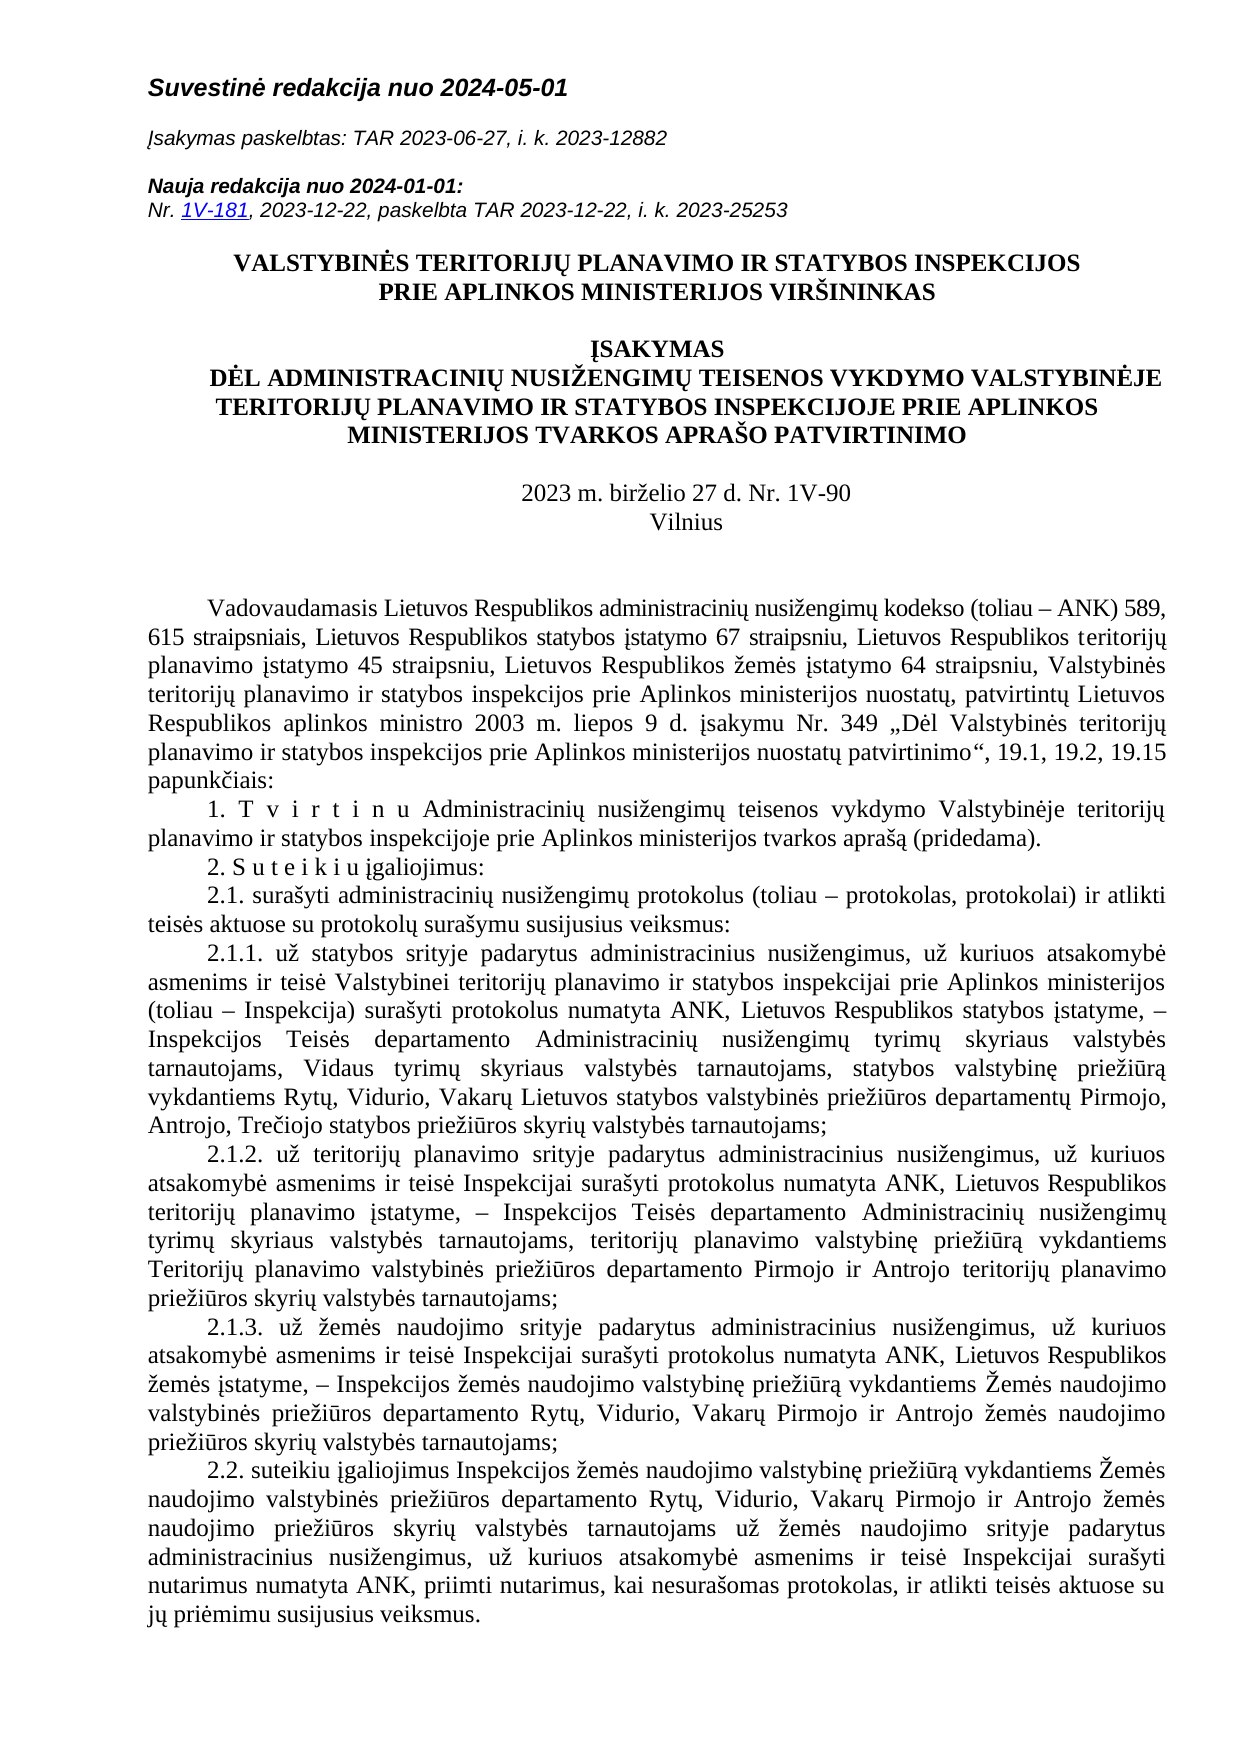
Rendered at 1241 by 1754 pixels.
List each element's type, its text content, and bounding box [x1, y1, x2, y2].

text Vadovaudamasis Lietuvos Respublikos administracinių nusižengimų kodekso (toliau – ANK) 589, 615 straipsniais, Lietuvos Respublikos statybos įstatymo 67 straipsniu, Lietuvos Respublikos teritorijų planavimo įstatymo 45 straipsniu, Lietuvos Respublikos žemės įstatymo 64 straipsniu, Valstybinės teritorijų planavimo ir statybos inspekcijos prie Aplinkos ministerijos nuostatų, patvirtintų Lietuvos Respublikos aplinkos ministro 2003 m. liepos 9 d. įsakymu Nr. 349 „Dėl Valstybinės teritorijų planavimo ir statybos inspekcijos prie Aplinkos ministerijos nuostatų patvirtinimo“, 19.1, 19.2, 19.15 papunkčiais: [148, 593, 1167, 794]
text DĖL administracinių nusižengimų teisenos vykdymo valstybinėje teritorijų planavimo ir statybos inspekcijoje prie aplinkos ministerijos tvarkos aprašo PATVIRTINIMO [148, 363, 1167, 449]
text Vilnius [148, 507, 1167, 536]
text Nauja redakcija nuo 2024-01-01: [148, 174, 1167, 198]
text 2.2. suteikiu įgaliojimus Inspekcijos žemės naudojimo valstybinę priežiūrą vykdantiems Žemės naudojimo valstybinės priežiūros departamento Rytų, Vidurio, Vakarų Pirmojo ir Antrojo žemės naudojimo priežiūros skyrių valstybės tarnautojams už žemės naudojimo srityje padarytus administracinius nusižengimus, už kuriuos atsakomybė asmenims ir teisė Inspekcijai surašyti nutarimus numatyta ANK, priimti nutarimus, kai nesurašomas protokolas, ir atlikti teisės aktuose su jų priėmimu susijusius veiksmus. [148, 1456, 1167, 1628]
text 2. S u t e i k i u įgaliojimus: [148, 852, 1167, 881]
text Nr. 1V-181, 2023-12-22, paskelbta TAR 2023-12-22, i. k. 2023-25253 [148, 198, 1167, 222]
text Suvestinė redakcija nuo 2024-05-01 [148, 73, 1167, 102]
text 2.1.3. už žemės naudojimo srityje padarytus administracinius nusižengimus, už kuriuos atsakomybė asmenims ir teisė Inspekcijai surašyti protokolus numatyta ANK, Lietuvos Respublikos žemės įstatyme, – Inspekcijos žemės naudojimo valstybinę priežiūrą vykdantiems Žemės naudojimo valstybinės priežiūros departamento Rytų, Vidurio, Vakarų Pirmojo ir Antrojo žemės naudojimo priežiūros skyrių valstybės tarnautojams; [148, 1312, 1167, 1456]
text ĮSAKYMAS [148, 334, 1167, 363]
text 2.1.1. už statybos srityje padarytus administracinius nusižengimus, už kuriuos atsakomybė asmenims ir teisė Valstybinei teritorijų planavimo ir statybos inspekcijai prie Aplinkos ministerijos (toliau – Inspekcija) surašyti protokolus numatyta ANK, Lietuvos Respublikos statybos įstatyme, – Inspekcijos Teisės departamento Administracinių nusižengimų tyrimų skyriaus valstybės tarnautojams, Vidaus tyrimų skyriaus valstybės tarnautojams, statybos valstybinę priežiūrą vykdantiems Rytų, Vidurio, Vakarų Lietuvos statybos valstybinės priežiūros departamentų Pirmojo, Antrojo, Trečiojo statybos priežiūros skyrių valstybės tarnautojams; [148, 938, 1167, 1139]
text valstybinės teritorijų planavimo ir statybos inspekcijos [148, 248, 1167, 277]
text 1. T v i r t i n u Administracinių nusižengimų teisenos vykdymo Valstybinėje teritorijų planavimo ir statybos inspekcijoje prie Aplinkos ministerijos tvarkos aprašą (pridedama). [148, 794, 1167, 852]
text 2.1. surašyti administracinių nusižengimų protokolus (toliau – protokolas, protokolai) ir atlikti teisės aktuose su protokolų surašymu susijusius veiksmus: [148, 881, 1167, 938]
text 2023 m. birželio 27 d. Nr. 1V-90 [148, 478, 1167, 507]
text 2.1.2. už teritorijų planavimo srityje padarytus administracinius nusižengimus, už kuriuos atsakomybė asmenims ir teisė Inspekcijai surašyti protokolus numatyta ANK, Lietuvos Respublikos teritorijų planavimo įstatyme, – Inspekcijos Teisės departamento Administracinių nusižengimų tyrimų skyriaus valstybės tarnautojams, teritorijų planavimo valstybinę priežiūrą vykdantiems Teritorijų planavimo valstybinės priežiūros departamento Pirmojo ir Antrojo teritorijų planavimo priežiūros skyrių valstybės tarnautojams; [148, 1139, 1167, 1312]
text prie aplinkos ministerijos viršininkas [148, 277, 1167, 306]
text Įsakymas paskelbtas: TAR 2023-06-27, i. k. 2023-12882 [148, 126, 1167, 150]
